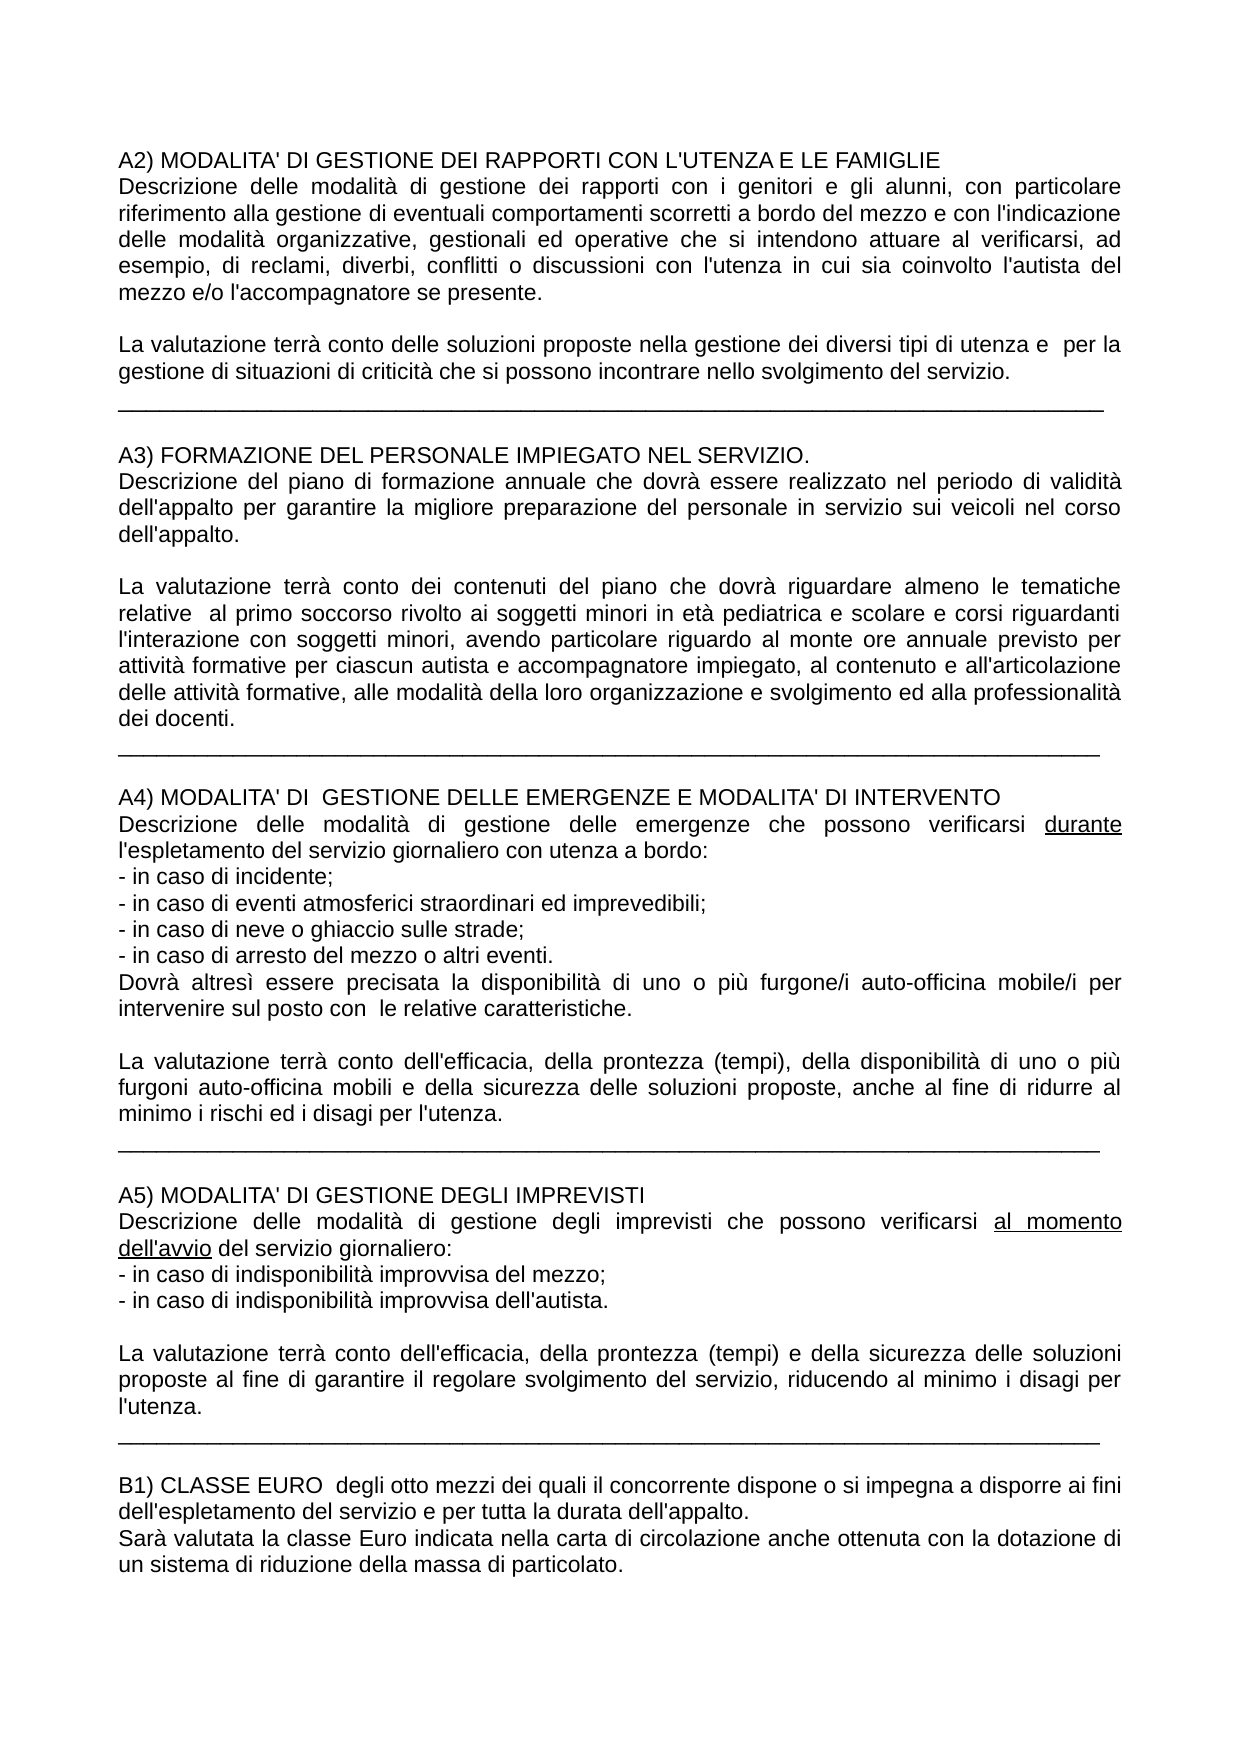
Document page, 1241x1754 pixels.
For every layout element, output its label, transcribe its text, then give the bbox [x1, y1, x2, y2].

text _____________________________________________________________________________ [118, 731, 1122, 758]
text Descrizione delle modalità di gestione degli imprevisti che possono verificarsi al momento dell'avvio del servizio giornaliero: [118, 1208, 1122, 1261]
text _______________________________________________________________________ [118, 384, 1122, 413]
text - in caso di eventi atmosferici straordinari ed imprevedibili; [118, 889, 1122, 916]
text _____________________________________________________________________________ [118, 1127, 1122, 1153]
text Dovrà altresì essere precisata la disponibilità di uno o più furgone/i auto-officina mobile/i per intervenire sul posto con le relative caratteristiche. [118, 969, 1122, 1021]
text A3) FORMAZIONE DEL PERSONALE IMPIEGATO NEL SERVIZIO. [118, 442, 1122, 468]
text - in caso di indisponibilità improvvisa dell'autista. [118, 1287, 1122, 1314]
text - in caso di neve o ghiaccio sulle strade; [118, 916, 1122, 942]
text A2) MODALITA' DI GESTIONE DEI RAPPORTI CON L'UTENZA E LE FAMIGLIE [118, 147, 1122, 173]
text La valutazione terrà conto delle soluzioni proposte nella gestione dei diversi tipi di utenza e per la gestione di situazioni di criticità che si possono incontrare nello svolgimento del servizio. [118, 331, 1122, 384]
text La valutazione terrà conto dell'efficacia, della prontezza (tempi) e della sicurezza delle soluzioni proposte al fine di garantire il regolare svolgimento del servizio, riducendo al minimo i disagi per l'utenza. [118, 1340, 1122, 1419]
text Descrizione delle modalità di gestione delle emergenze che possono verificarsi durante l'espletamento del servizio giornaliero con utenza a bordo: [118, 811, 1122, 863]
text - in caso di arresto del mezzo o altri eventi. [118, 942, 1122, 969]
text La valutazione terrà conto dell'efficacia, della prontezza (tempi), della disponibilità di uno o più furgoni auto-officina mobili e della sicurezza delle soluzioni proposte, anche al fine di ridurre al minimo i rischi ed i disagi per l'utenza. [118, 1048, 1122, 1127]
text La valutazione terrà conto dei contenuti del piano che dovrà riguardare almeno le tematiche relative al primo soccorso rivolto ai soggetti minori in età pediatrica e scolare e corsi riguardanti l'interazione con soggetti minori, avendo particolare riguardo al monte ore annuale previsto per attività formative per ciascun autista e accompagnatore impiegato, al contenuto e all'articolazione delle attività formative, alle modalità della loro organizzazione e svolgimento ed alla professionalità dei docenti. [118, 573, 1122, 731]
text Sarà valutata la classe Euro indicata nella carta di circolazione anche ottenuta con la dotazione di un sistema di riduzione della massa di particolato. [118, 1524, 1122, 1577]
text - in caso di indisponibilità improvvisa del mezzo; [118, 1261, 1122, 1287]
text A4) MODALITA' DI GESTIONE DELLE EMERGENZE E MODALITA' DI INTERVENTO [118, 784, 1122, 811]
text B1) CLASSE EURO degli otto mezzi dei quali il concorrente dispone o si impegna a disporre ai fini dell'espletamento del servizio e per tutta la durata dell'appalto. [118, 1472, 1122, 1524]
text Descrizione delle modalità di gestione dei rapporti con i genitori e gli alunni, con particolare riferimento alla gestione di eventuali comportamenti scorretti a bordo del mezzo e con l'indicazione delle modalità organizzative, gestionali ed operative che si intendono attuare al verificarsi, ad esempio, di reclami, diverbi, conflitti o discussioni con l'utenza in cui sia coinvolto l'autista del mezzo e/o l'accompagnatore se presente. [118, 173, 1122, 305]
text _____________________________________________________________________________ [118, 1419, 1122, 1445]
text Descrizione del piano di formazione annuale che dovrà essere realizzato nel periodo di validità dell'appalto per garantire la migliore preparazione del personale in servizio sui veicoli nel corso dell'appalto. [118, 468, 1122, 547]
text - in caso di incidente; [118, 863, 1122, 889]
text A5) MODALITA' DI GESTIONE DEGLI IMPREVISTI [118, 1182, 1122, 1208]
